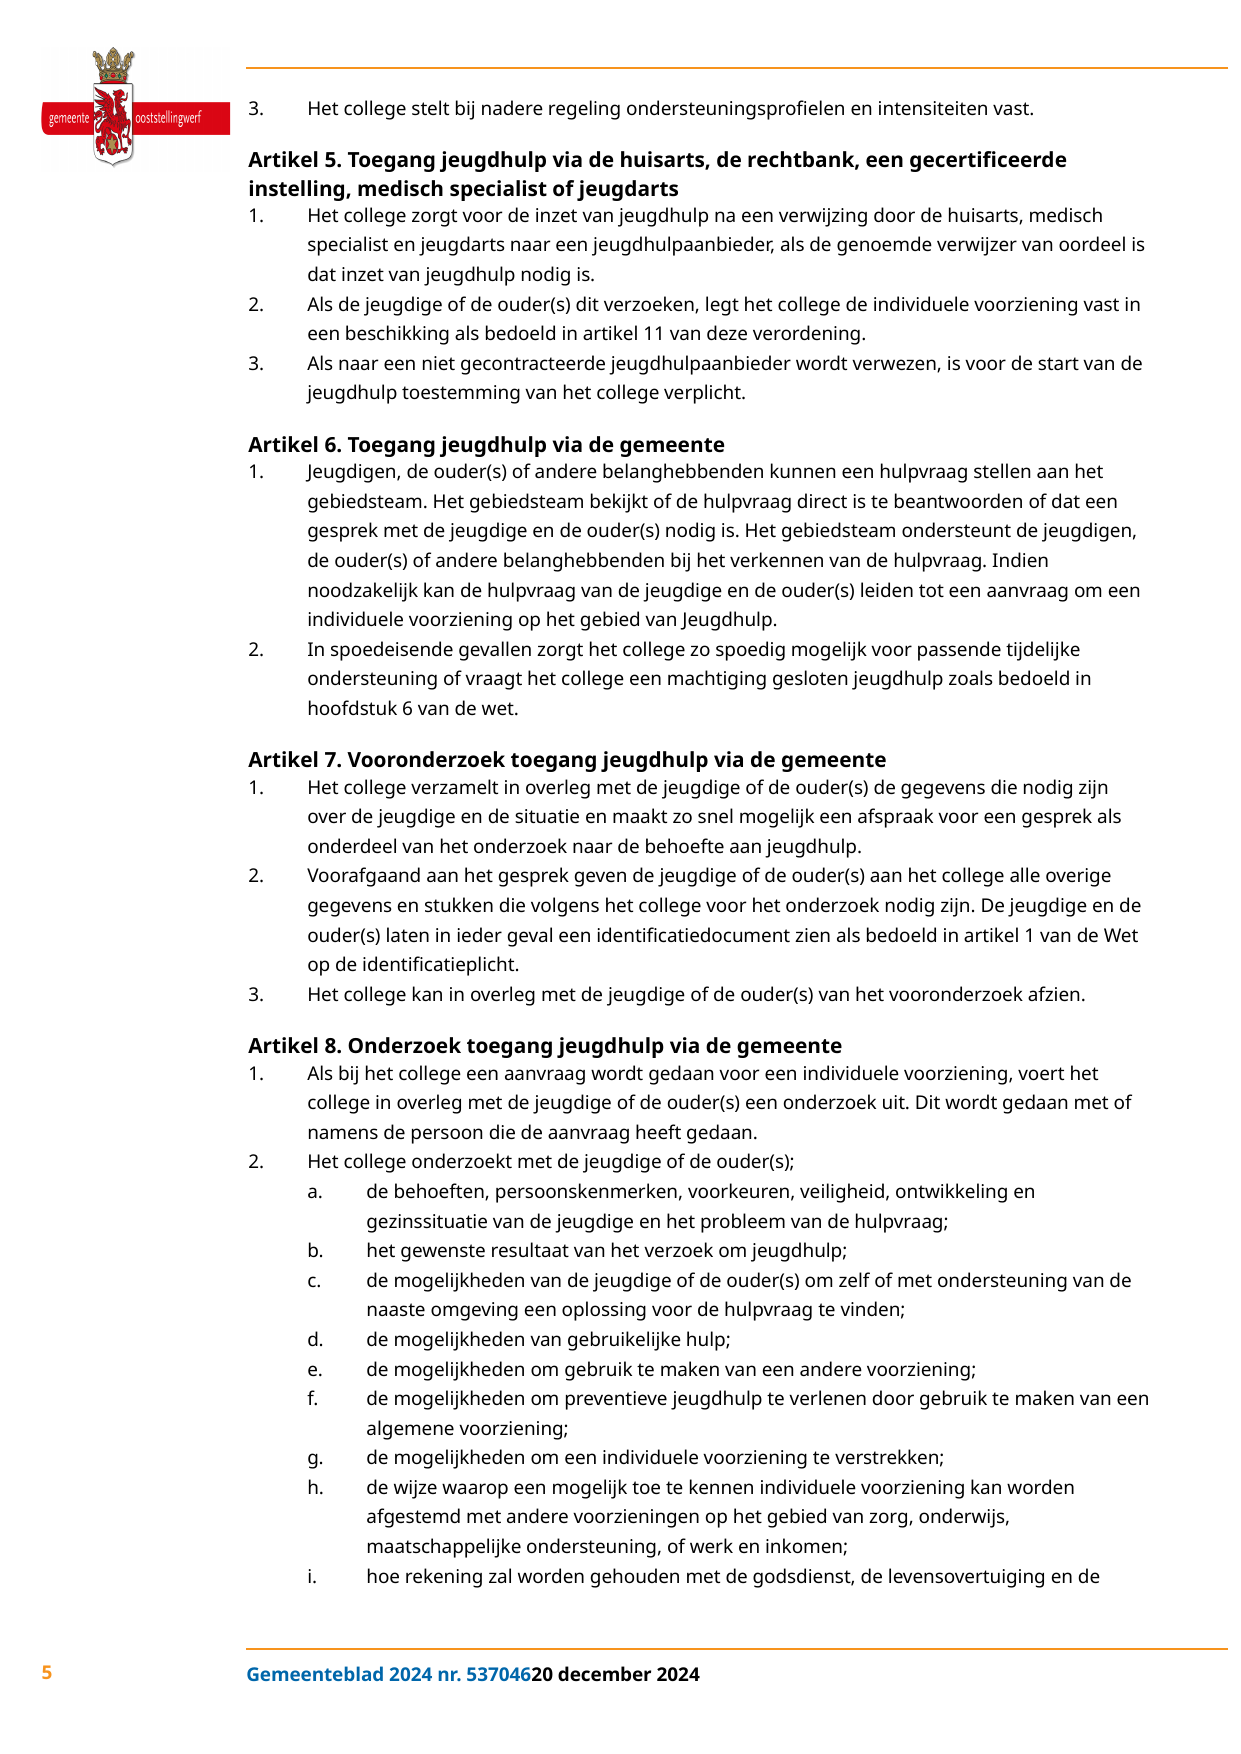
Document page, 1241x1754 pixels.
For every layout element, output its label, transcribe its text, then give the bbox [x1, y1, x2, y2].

list Jeugdigen, de ouder(s) of andere belanghebbenden kunnen een hulpvraag stellen aan het gebiedsteam. Het gebiedsteam bekijkt of de hulpvraag direct is te beantwoorden of dat een gesprek met de jeugdige en de ouder(s) nodig is. Het gebiedsteam ondersteunt de jeugdigen, de ouder(s) of andere belanghebbenden bij het verkennen van de hulpvraag. Indien noodzakelijk kan de hulpvraag van de jeugdige en de ouder(s) leiden tot een aanvraag om een individuele voorziening op het gebied van Jeugdhulp. [248, 458, 1152, 632]
list Als de jeugdige of de ouder(s) dit verzoeken, legt het college de individuele voorziening vast in een beschikking als bedoeld in artikel 11 van deze verordening. [248, 291, 1152, 346]
list Het college verzamelt in overleg met de jeugdige of de ouder(s) de gegevens die nodig zijn over de jeugdige en de situatie en maakt zo snel mogelijk een afspraak voor een gesprek als onderdeel van het onderzoek naar de behoefte aan jeugdhulp. [248, 774, 1152, 859]
list het gewenste resultaat van het verzoek om jeugdhulp; [307, 1237, 1152, 1263]
text Artikel 8. Onderzoek toegang jeugdhulp via de gemeente [248, 1031, 1152, 1060]
list Het college stelt bij nadere regeling ondersteuningsprofielen en intensiteiten vast. [248, 95, 1152, 121]
list de mogelijkheden om een individuele voorziening te verstrekken; [307, 1444, 1152, 1470]
list de mogelijkheden om preventieve jeugdhulp te verlenen door gebruik te maken van een algemene voorziening; [307, 1385, 1152, 1441]
list de behoeften, persoonskenmerken, voorkeuren, veiligheid, ontwikkeling en gezinssituatie van de jeugdige en het probleem van de hulpvraag; [307, 1178, 1152, 1233]
text Artikel 6. Toegang jeugdhulp via de gemeente [248, 430, 1152, 458]
list Het college kan in overleg met de jeugdige of de ouder(s) van het vooronderzoek afzien. [248, 981, 1152, 1007]
text Artikel 5. Toegang jeugdhulp via de huisarts, de rechtbank, een gecertificeerde instelling, medisch specialist of jeugdarts [248, 145, 1152, 202]
text Artikel 7. Vooronderzoek toegang jeugdhulp via de gemeente [248, 746, 1152, 774]
list de mogelijkheden van de jeugdige of de ouder(s) om zelf of met ondersteuning van de naaste omgeving een oplossing voor de hulpvraag te vinden; [307, 1267, 1152, 1322]
list de mogelijkheden van gebruikelijke hulp; [307, 1326, 1152, 1352]
list Het college onderzoekt met de jeugdige of de ouder(s); [248, 1149, 1152, 1174]
picture [41, 47, 231, 172]
list Als bij het college een aanvraag wordt gedaan voor een individuele voorziening, voert het college in overleg met de jeugdige of de ouder(s) een onderzoek uit. Dit wordt gedaan met of namens de persoon die de aanvraag heeft gedaan. [248, 1060, 1152, 1145]
list de mogelijkheden om gebruik te maken van een andere voorziening; [307, 1356, 1152, 1381]
list Het college zorgt voor de inzet van jeugdhulp na een verwijzing door de huisarts, medisch specialist en jeugdarts naar een jeugdhulpaanbieder, als de genoemde verwijzer van oordeel is dat inzet van jeugdhulp nodig is. [248, 202, 1152, 287]
list Als naar een niet gecontracteerde jeugdhulpaanbieder wordt verwezen, is voor de start van de jeugdhulp toestemming van het college verplicht. [248, 350, 1152, 405]
list de wijze waarop een mogelijk toe te kennen individuele voorziening kan worden afgestemd met andere voorzieningen op het gebied van zorg, onderwijs, maatschappelijke ondersteuning, of werk en inkomen; [307, 1474, 1152, 1559]
list In spoedeisende gevallen zorgt het college zo spoedig mogelijk voor passende tijdelijke ondersteuning of vraagt het college een machtiging gesloten jeugdhulp zoals bedoeld in hoofdstuk 6 van de wet. [248, 636, 1152, 721]
list hoe rekening zal worden gehouden met de godsdienst, de levensovertuiging en de [307, 1563, 1152, 1588]
list Voorafgaand aan het gesprek geven de jeugdige of de ouder(s) aan het college alle overige gegevens en stukken die volgens het college voor het onderzoek nodig zijn. De jeugdige en de ouder(s) laten in ieder geval een identificatiedocument zien als bedoeld in artikel 1 van de Wet op de identificatieplicht. [248, 863, 1152, 977]
